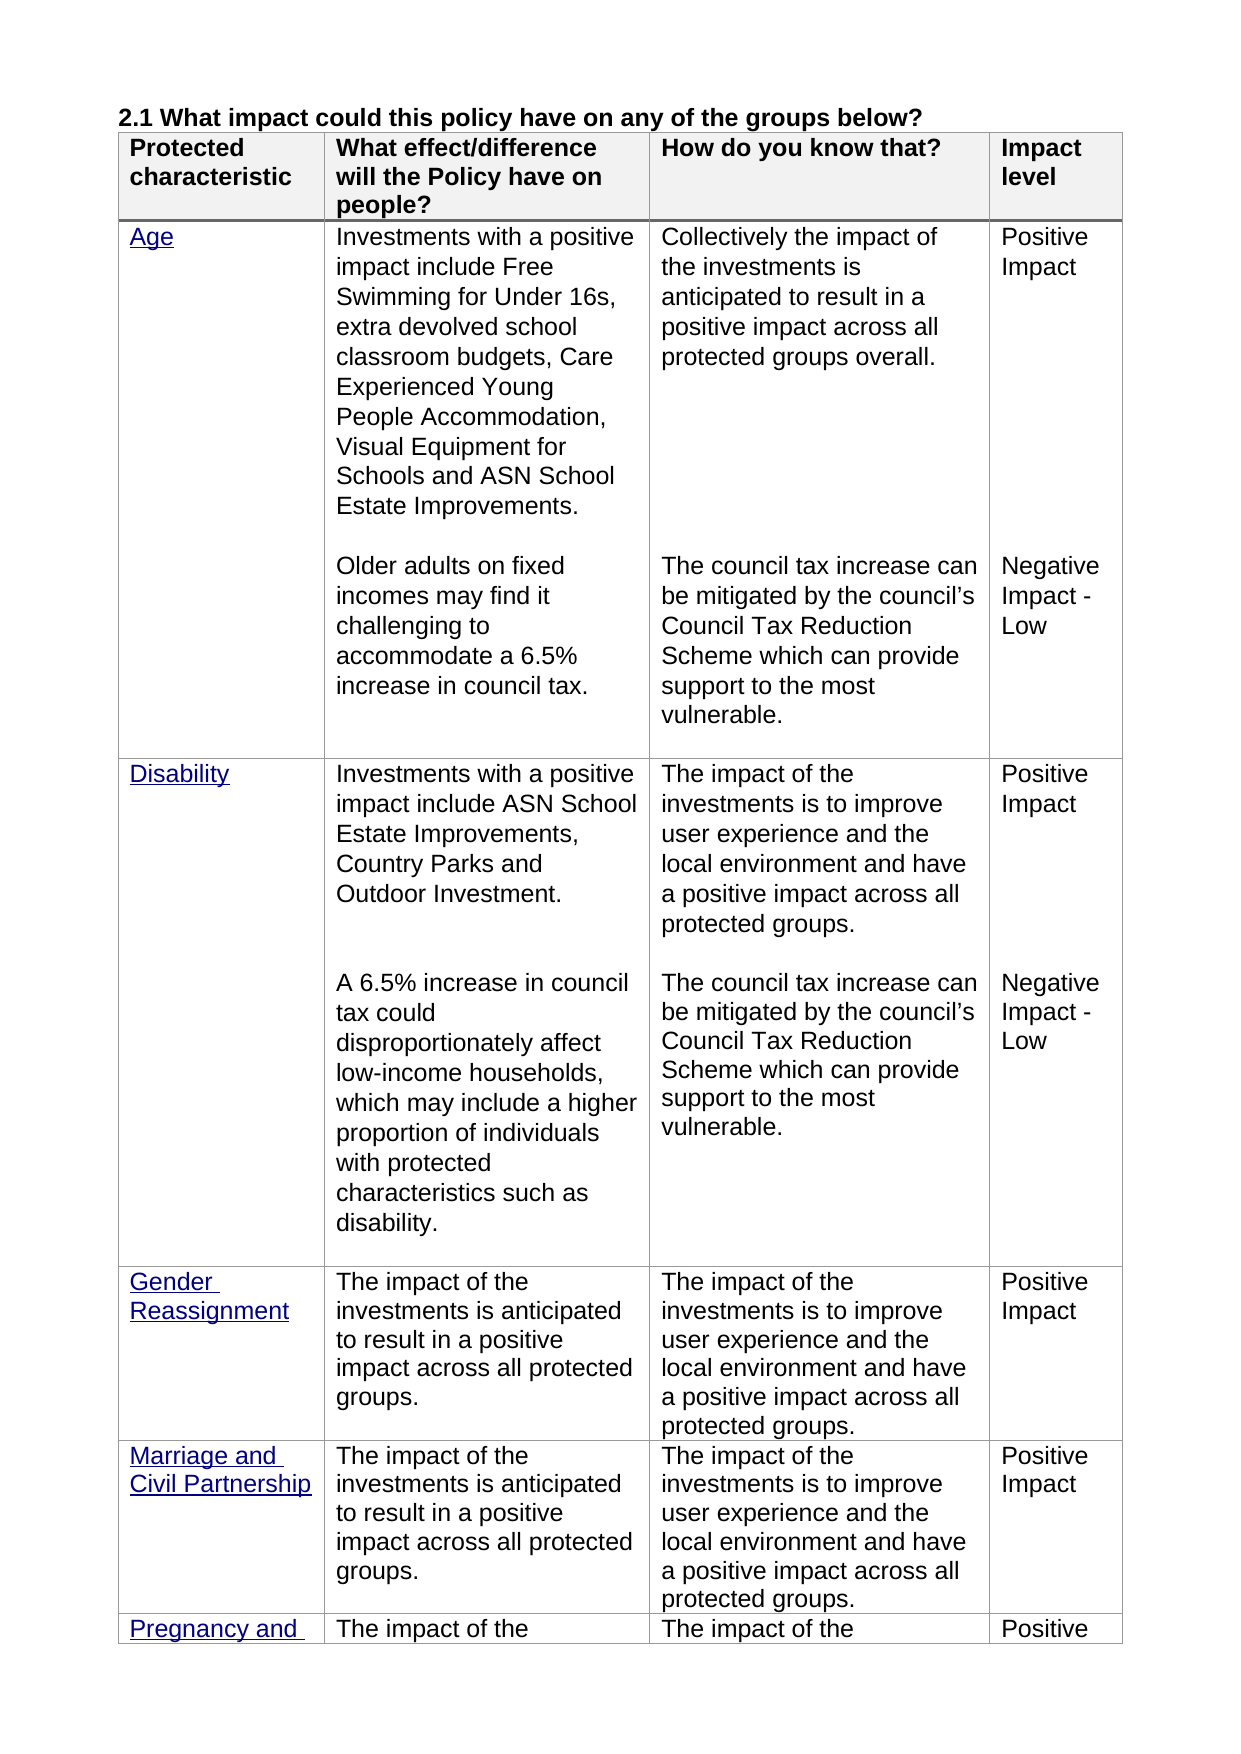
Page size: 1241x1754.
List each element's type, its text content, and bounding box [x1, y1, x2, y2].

table_cell The impact of the [650, 1614, 989, 1643]
subtitle 2.1 What impact could this policy have on any of the groups below? [118, 103, 1122, 132]
table_cell Positive [990, 1614, 1122, 1643]
table_cell Disability [119, 759, 324, 1266]
table_cell Investments with a positive impact include Free Swimming for Under 16s, extra devolved school classroom budgets, Care Experienced Young People Accommodation, Visual Equipment for Schools and ASN School Estate Improvements. Older adults on fixed incomes may find it challenging to accommodate a 6.5% increase in council tax. [325, 222, 649, 758]
table_cell Pregnancy and [119, 1614, 324, 1643]
table_cell Positive Impact Negative Impact - Low [990, 759, 1122, 1266]
table_cell The impact of the investments is to improve user experience and the local environment and have a positive impact across all protected groups. The council tax increase can be mitigated by the council’s Council Tax Reduction Scheme which can provide support to the most vulnerable. [650, 759, 989, 1266]
table_cell The impact of the investments is to improve user experience and the local environment and have a positive impact across all protected groups. [650, 1441, 989, 1613]
table_cell Investments with a positive impact include ASN School Estate Improvements, Country Parks and Outdoor Investment. A 6.5% increase in council tax could disproportionately affect low-income households, which may include a higher proportion of individuals with protected characteristics such as disability. [325, 759, 649, 1266]
table_cell Positive Impact [990, 1267, 1122, 1440]
table_header Protected characteristic [119, 133, 324, 219]
table_cell Marriage and Civil Partnership [119, 1441, 324, 1613]
table_cell The impact of the [325, 1614, 649, 1643]
table_cell Gender Reassignment [119, 1267, 324, 1440]
table_cell Collectively the impact of the investments is anticipated to result in a positive impact across all protected groups overall. The council tax increase can be mitigated by the council’s Council Tax Reduction Scheme which can provide support to the most vulnerable. [650, 222, 989, 758]
table_header What effect/difference will the Policy have on people? [325, 133, 649, 219]
table_cell Positive Impact [990, 1441, 1122, 1613]
table_cell Positive Impact Negative Impact - Low [990, 222, 1122, 758]
table_header Impact level [990, 133, 1122, 219]
table_header How do you know that? [650, 133, 989, 219]
table_cell The impact of the investments is to improve user experience and the local environment and have a positive impact across all protected groups. [650, 1267, 989, 1440]
table_cell Age [119, 222, 324, 758]
table_cell The impact of the investments is anticipated to result in a positive impact across all protected groups. [325, 1267, 649, 1440]
table_cell The impact of the investments is anticipated to result in a positive impact across all protected groups. [325, 1441, 649, 1613]
